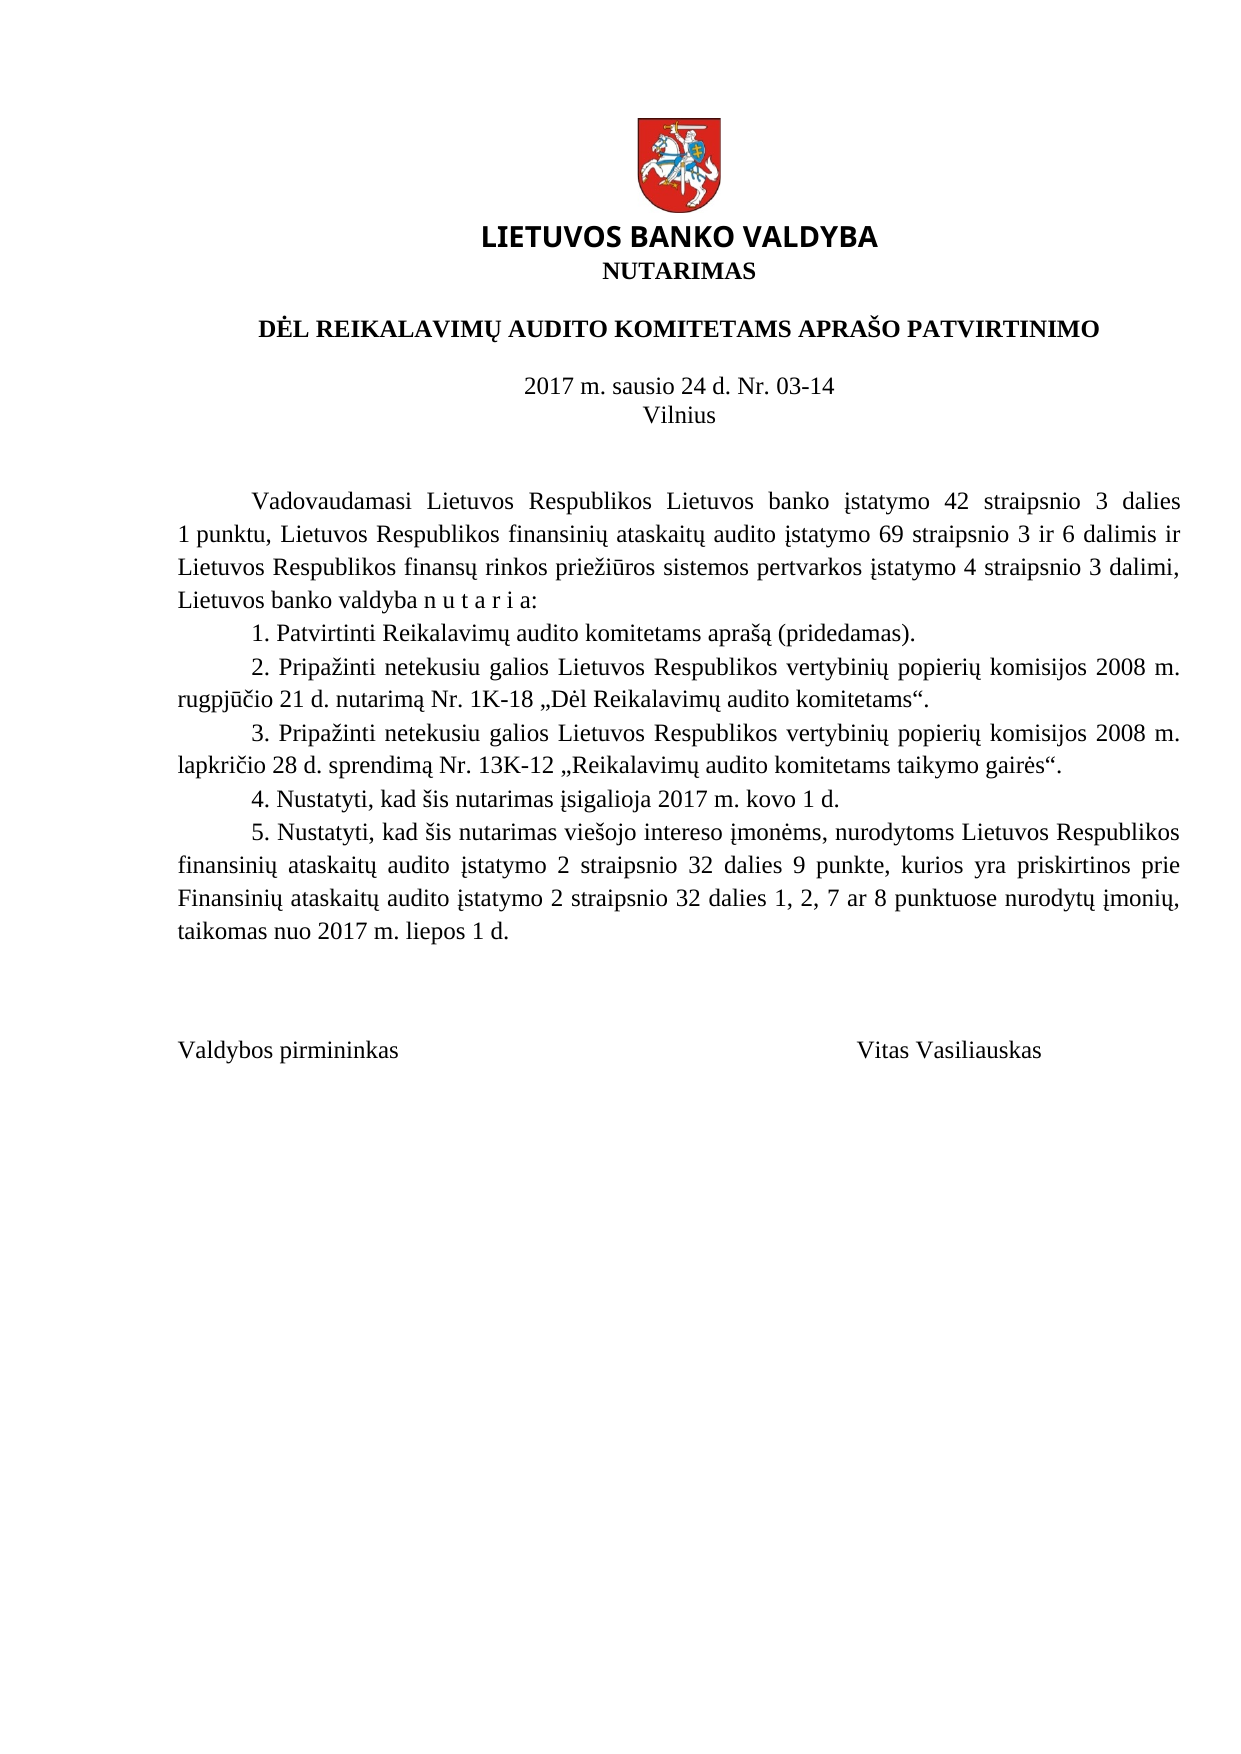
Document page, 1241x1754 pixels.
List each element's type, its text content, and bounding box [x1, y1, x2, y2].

text 4. Nustatyti, kad šis nutarimas įsigalioja 2017 m. kovo 1 d. [177, 784, 1181, 812]
text 2017 m. sausio 24 d. Nr. 03-14 [177, 371, 1181, 400]
text Vadovaudamasi Lietuvos Respublikos Lietuvos banko įstatymo 42 straipsnio 3 dalies 1 punktu, Lietuvos Respublikos finansinių ataskaitų audito įstatymo 69 straipsnio 3 ir 6 dalimis ir Lietuvos Respublikos finansų rinkos priežiūros sistemos pertvarkos įstatymo 4 straipsnio 3 dalimi, Lietuvos banko valdyba n u t a r i a: [177, 486, 1181, 614]
text 2. Pripažinti netekusiu galios Lietuvos Respublikos vertybinių popierių komisijos 2008 m. rugpjūčio 21 d. nutarimą Nr. 1K-18 „Dėl Reikalavimų audito komitetams“. [177, 652, 1181, 713]
text NUTARIMAS [177, 256, 1181, 285]
text Valdybos pirmininkas Vitas Vasiliauskas [177, 1035, 1181, 1064]
text DĖL REIKALAVIMŲ AUDITO KOMITETAMS APRAŠO PATVIRTINIMO [177, 314, 1181, 343]
text 5. Nustatyti, kad šis nutarimas viešojo intereso įmonėms, nurodytoms Lietuvos Respublikos finansinių ataskaitų audito įstatymo 2 straipsnio 32 dalies 9 punkte, kurios yra priskirtinos prie Finansinių ataskaitų audito įstatymo 2 straipsnio 32 dalies 1, 2, 7 ar 8 punktuose nurodytų įmonių, taikomas nuo 2017 m. liepos 1 d. [177, 817, 1181, 944]
text Vilnius [177, 400, 1181, 429]
text LIETUVOS BANKO VALDYBA [177, 217, 1181, 256]
text 3. Pripažinti netekusiu galios Lietuvos Respublikos vertybinių popierių komisijos 2008 m. lapkričio 28 d. sprendimą Nr. 13K-12 „Reikalavimų audito komitetams taikymo gairės“. [177, 718, 1181, 779]
text 1. Patvirtinti Reikalavimų audito komitetams aprašą (pridedamas). [177, 618, 1181, 647]
